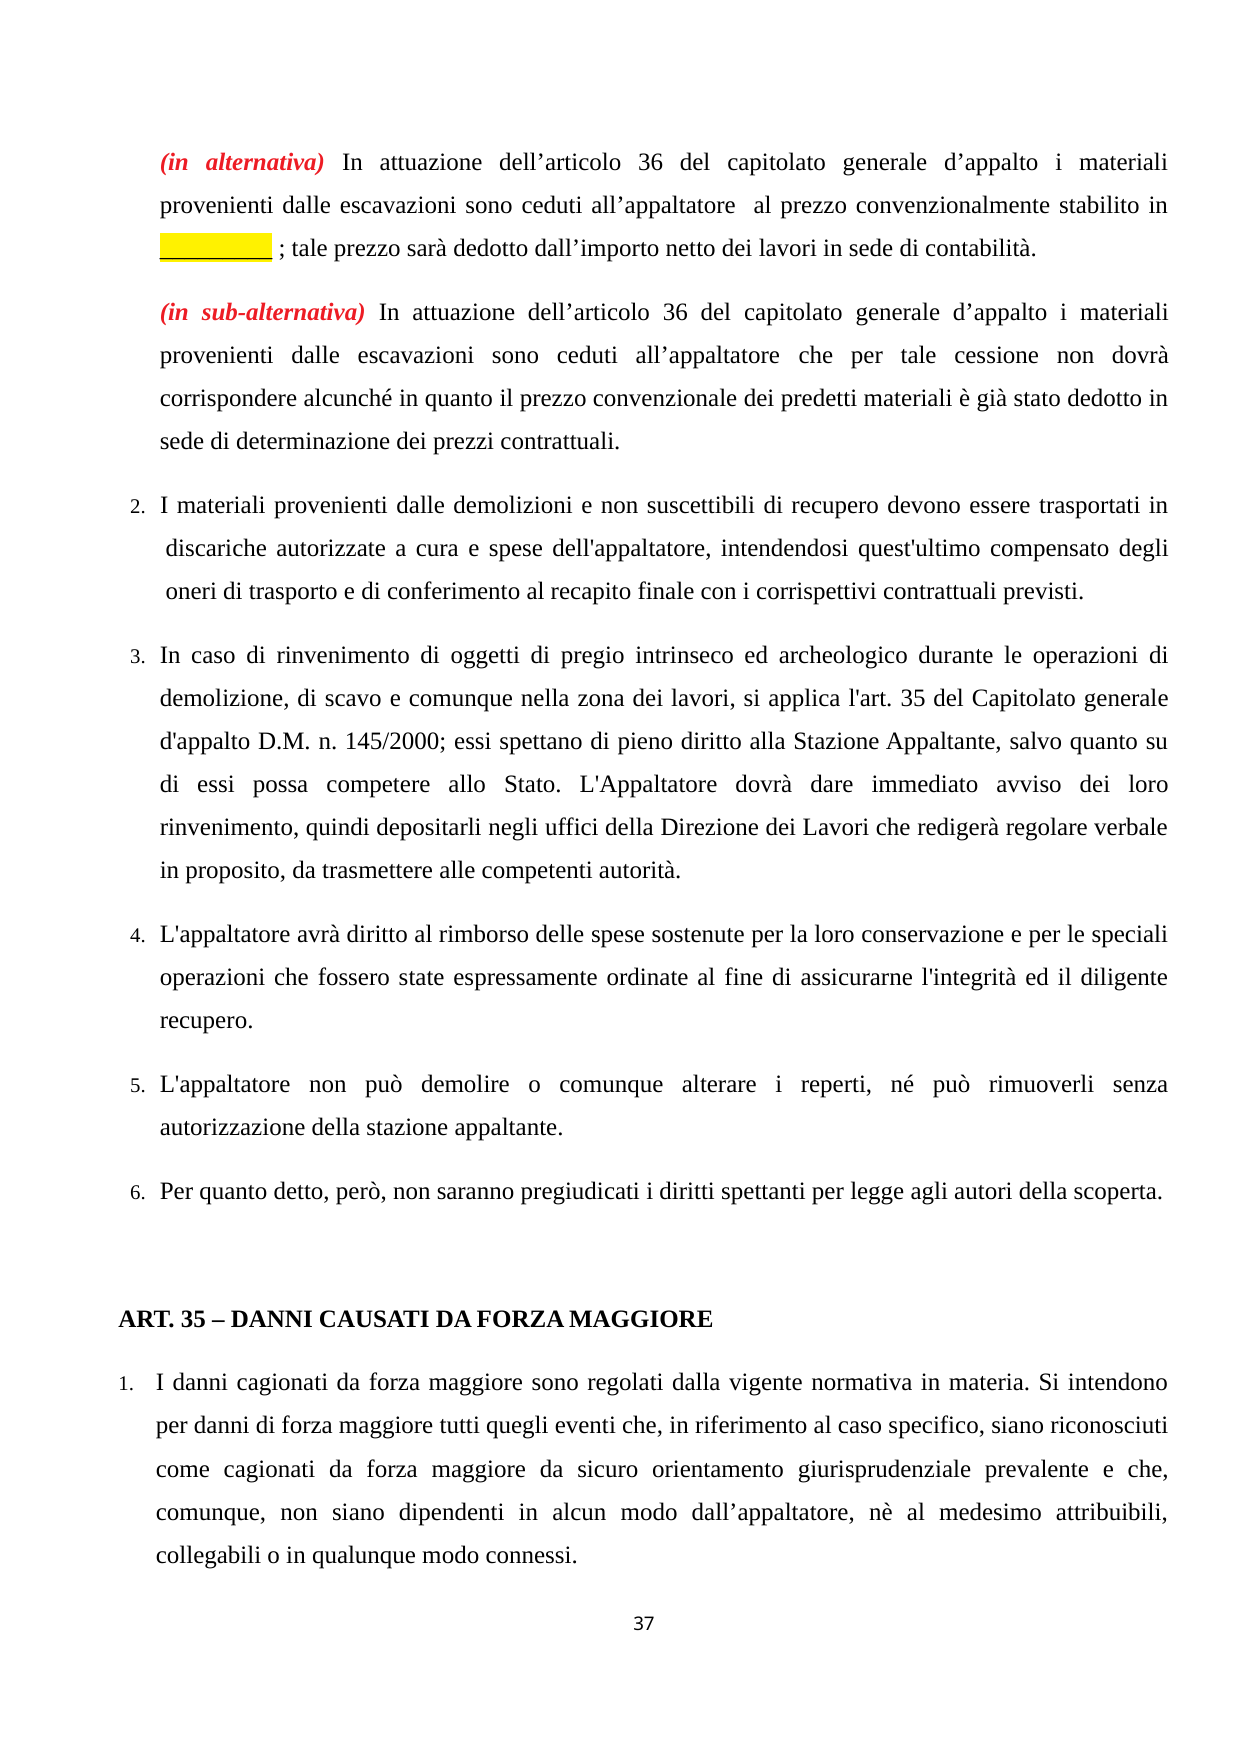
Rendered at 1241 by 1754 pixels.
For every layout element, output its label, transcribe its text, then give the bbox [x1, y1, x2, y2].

list L'appaltatore non può demolire o comunque alterare i reperti, né può rimuoverli senza autorizzazione della stazione appaltante. [130, 1069, 1169, 1141]
text ART. 35 – DANNI CAUSATI DA FORZA MAGGIORE [118, 1304, 1169, 1332]
list Per quanto detto, però, non saranno pregiudicati i diritti spettanti per legge agli autori della scoperta. [130, 1176, 1169, 1205]
list (in alternativa) In attuazione dell’articolo 36 del capitolato generale d’appalto i materiali provenienti dalle escavazioni sono ceduti all’appaltatore al prezzo convenzionalmente stabilito in _________ ; tale prezzo sarà dedotto dall’importo netto dei lavori in sede di contabilità. [130, 147, 1169, 262]
list I materiali provenienti dalle demolizioni e non suscettibili di recupero devono essere trasportati in discariche autorizzate a cura e spese dell'appaltatore, intendendosi quest'ultimo compensato degli oneri di trasporto e di conferimento al recapito finale con i corrispettivi contrattuali previsti. [130, 490, 1169, 605]
list In caso di rinvenimento di oggetti di pregio intrinseco ed archeologico durante le operazioni di demolizione, di scavo e comunque nella zona dei lavori, si applica l'art. 35 del Capitolato generale d'appalto D.M. n. 145/2000; essi spettano di pieno diritto alla Stazione Appaltante, salvo quanto su di essi possa competere allo Stato. L'Appaltatore dovrà dare immediato avviso dei loro rinvenimento, quindi depositarli negli uffici della Direzione dei Lavori che redigerà regolare verbale in proposito, da trasmettere alle competenti autorità. [130, 640, 1169, 884]
list (in sub-alternativa) In attuazione dell’articolo 36 del capitolato generale d’appalto i materiali provenienti dalle escavazioni sono ceduti all’appaltatore che per tale cessione non dovrà corrispondere alcunché in quanto il prezzo convenzionale dei predetti materiali è già stato dedotto in sede di determinazione dei prezzi contrattuali. [130, 297, 1169, 455]
list L'appaltatore avrà diritto al rimborso delle spese sostenute per la loro conservazione e per le speciali operazioni che fossero state espressamente ordinate al fine di assicurarne l'integrità ed il diligente recupero. [130, 919, 1169, 1034]
list I danni cagionati da forza maggiore sono regolati dalla vigente normativa in materia. Si intendono per danni di forza maggiore tutti quegli eventi che, in riferimento al caso specifico, siano riconosciuti come cagionati da forza maggiore da sicuro orientamento giurisprudenziale prevalente e che, comunque, non siano dipendenti in alcun modo dall’appaltatore, nè al medesimo attribuibili, collegabili o in qualunque modo connessi. [118, 1367, 1169, 1569]
